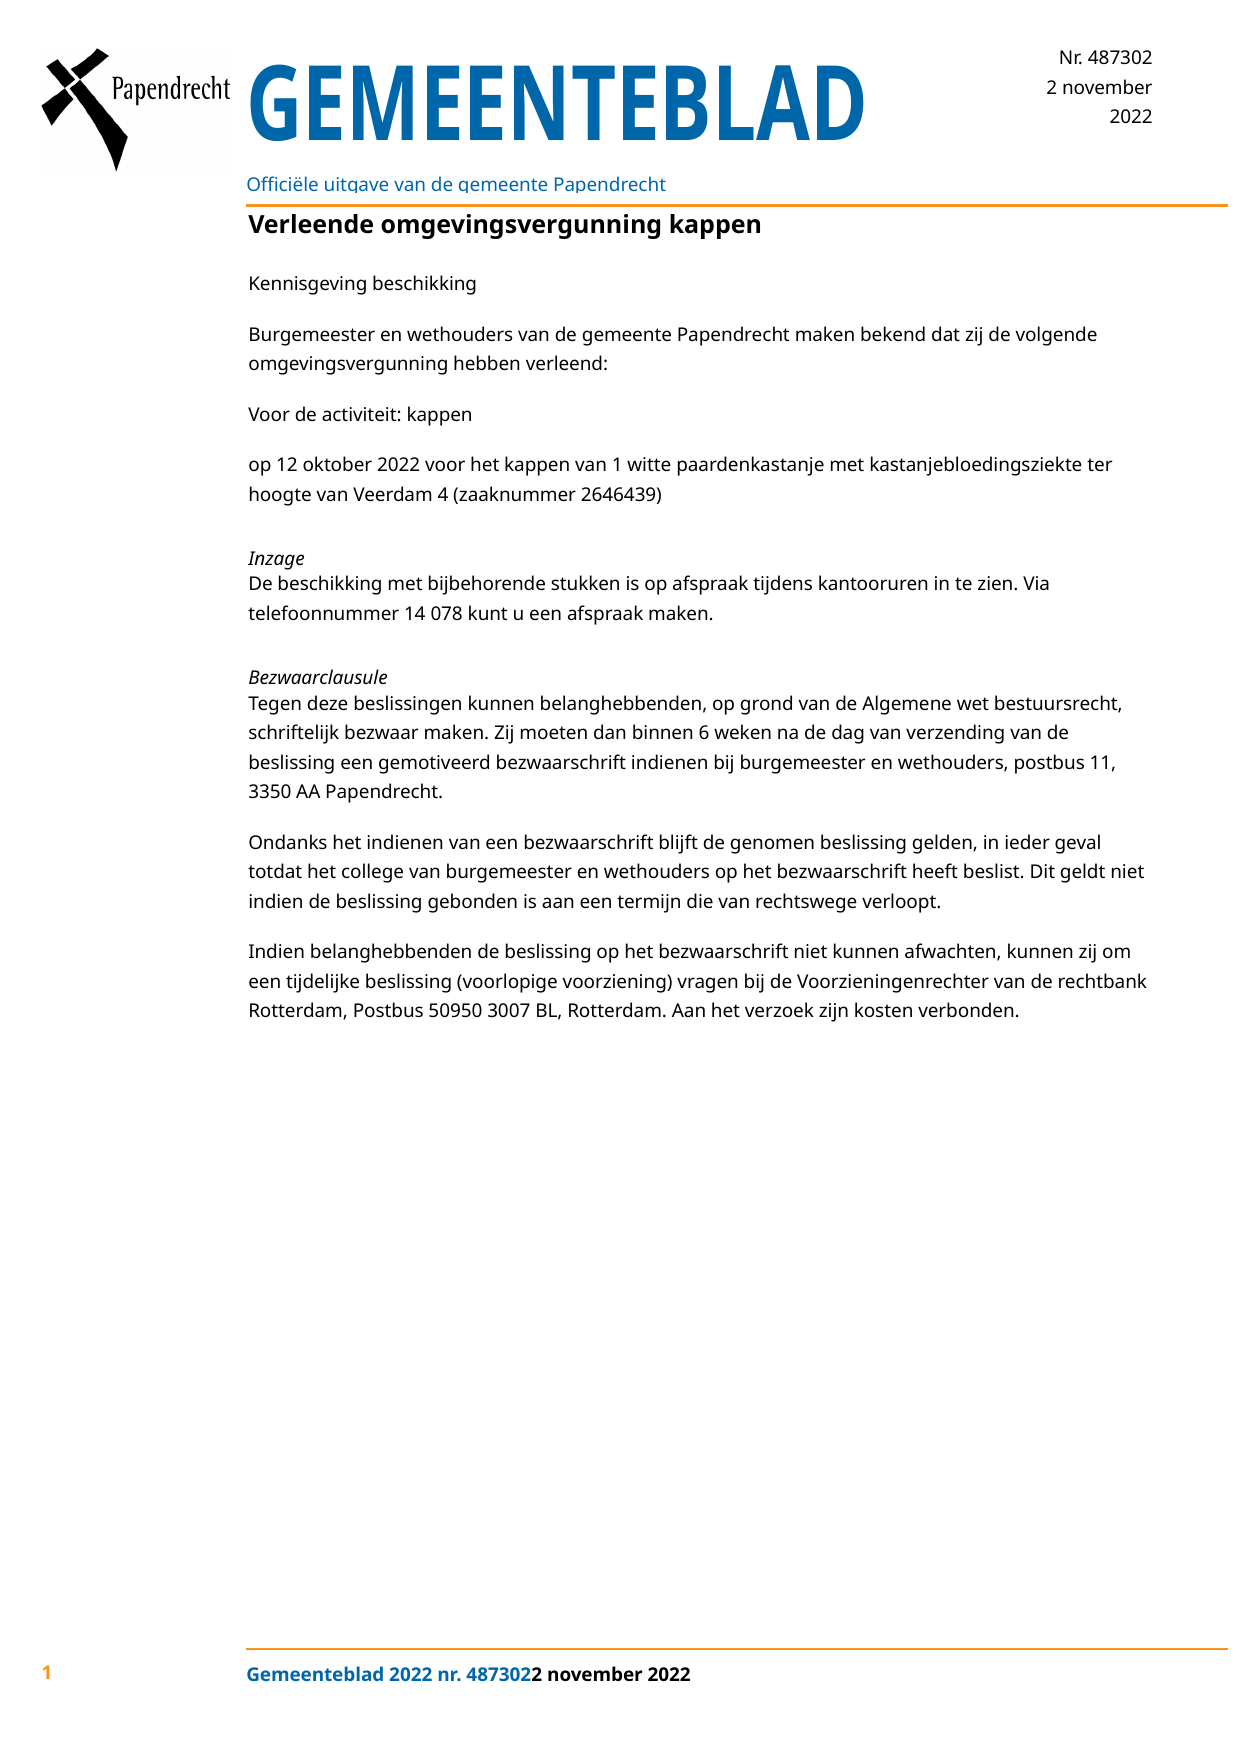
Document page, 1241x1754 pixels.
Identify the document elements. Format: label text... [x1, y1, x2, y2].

text Burgemeester en wethouders van de gemeente Papendrecht maken bekend dat zij de volgende omgevingsvergunning hebben verleend: [248, 321, 1152, 376]
text op 12 oktober 2022 voor het kappen van 1 witte paardenkastanje met kastanjebloedingsziekte ter hoogte van Veerdam 4 (zaaknummer 2646439) [248, 451, 1152, 506]
text Voor de activiteit: kappen [248, 401, 1152, 426]
text Inzage [248, 545, 1152, 570]
text Bezwaarclausule [248, 664, 1152, 690]
text Verleende omgevingsvergunning kappen [248, 207, 1152, 241]
text De beschikking met bijbehorende stukken is op afspraak tijdens kantooruren in te zien. Via telefoonnummer 14 078 kunt u een afspraak maken. [248, 570, 1152, 626]
text Kennisgeving beschikking [248, 270, 1152, 296]
text Indien belanghebbenden de beslissing op het bezwaarschrift niet kunnen afwachten, kunnen zij om een tijdelijke beslissing (voorlopige voorziening) vragen bij de Voorzieningenrechter van de rechtbank Rotterdam, Postbus 50950 3007 BL, Rotterdam. Aan het verzoek zijn kosten verbonden. [248, 938, 1152, 1023]
text Ondanks het indienen van een bezwaarschrift blijft de genomen beslissing gelden, in ieder geval totdat het college van burgemeester en wethouders op het bezwaarschrift heeft beslist. Dit geldt niet indien de beslissing gebonden is aan een termijn die van rechtswege verloopt. [248, 829, 1152, 914]
text Tegen deze beslissingen kunnen belanghebbenden, op grond van de Algemene wet bestuursrecht, schriftelijk bezwaar maken. Zij moeten dan binnen 6 weken na de dag van verzending van de beslissing een gemotiveerd bezwaarschrift indienen bij burgemeester en wethouders, postbus 11, 3350 AA Papendrecht. [248, 690, 1152, 804]
picture [41, 47, 231, 172]
